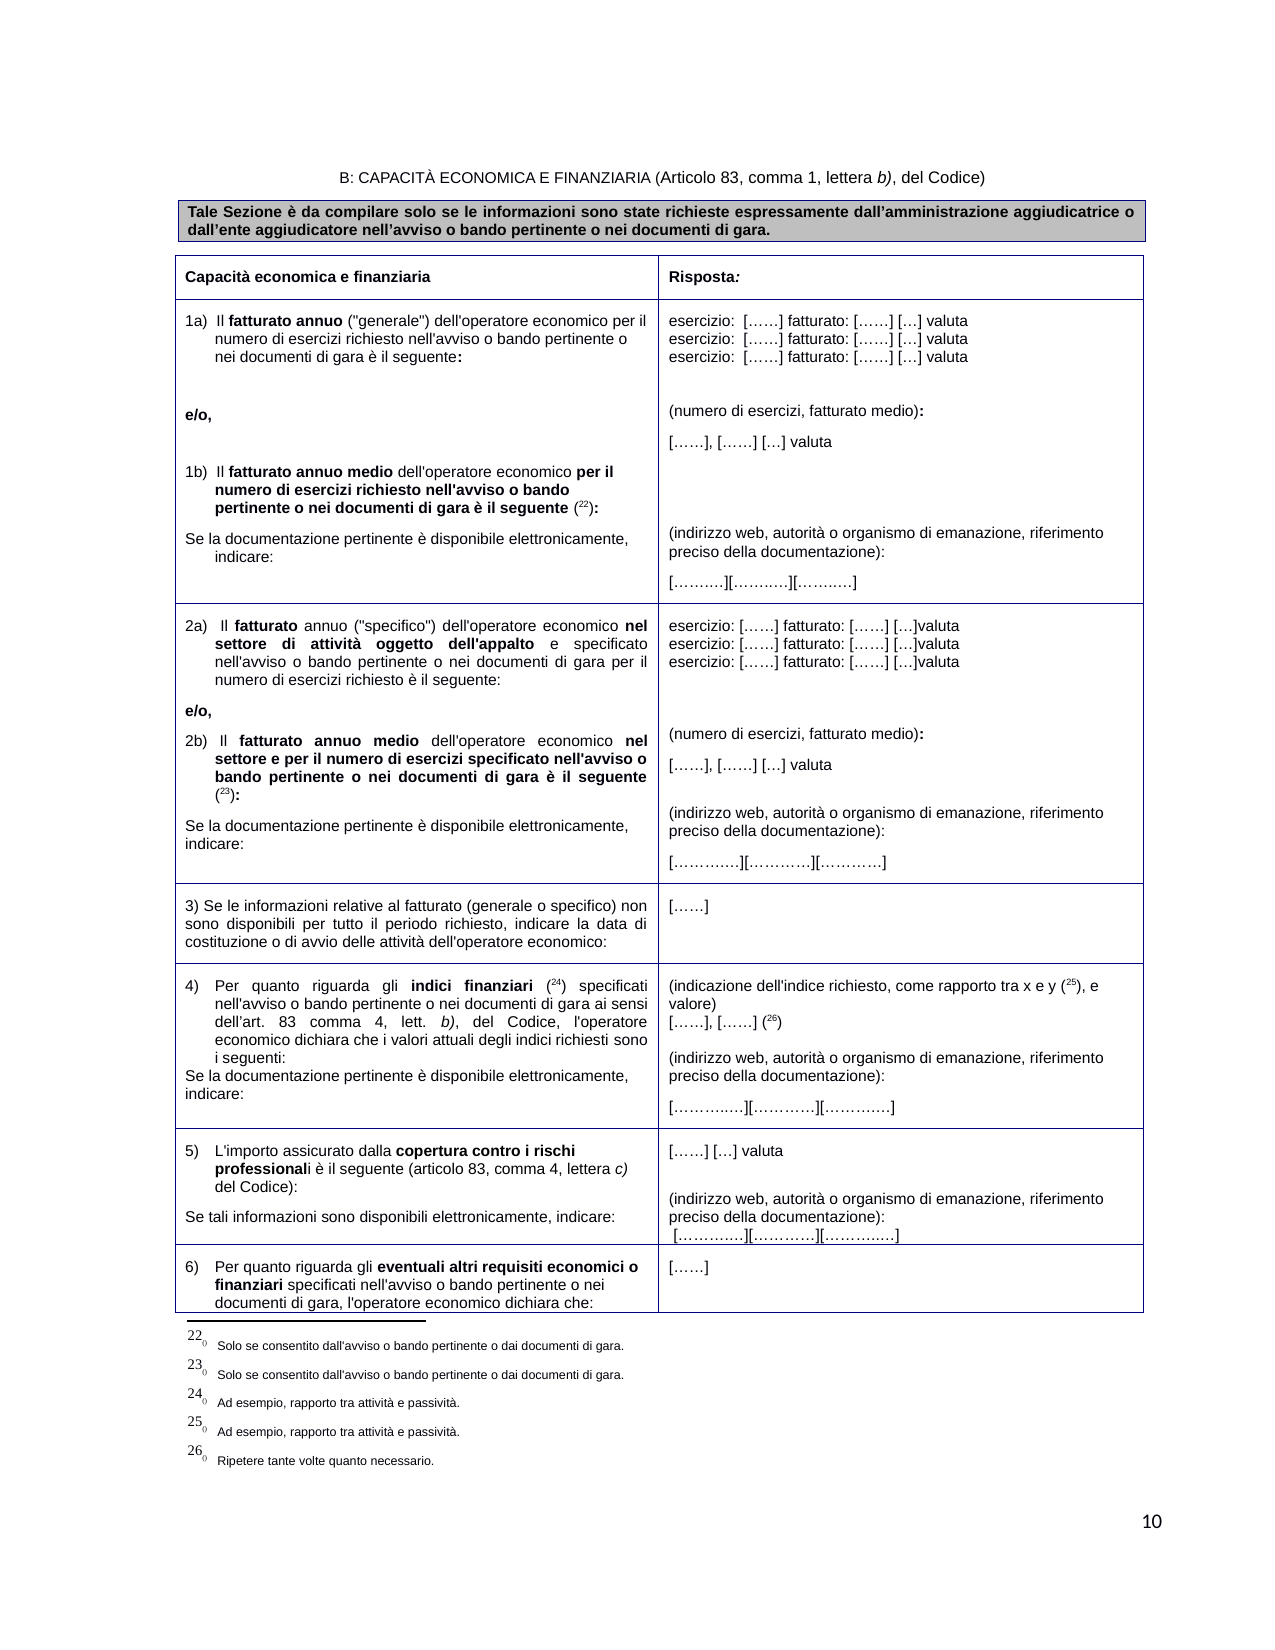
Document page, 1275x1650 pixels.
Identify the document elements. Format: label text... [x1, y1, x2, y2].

table_cell [……] […] valuta (indirizzo web, autorità o organismo di emanazione, riferimento preciso della documentazione): [……….…][…………][………..…] [659, 1129, 1143, 1244]
table_cell [……] [659, 1245, 1143, 1312]
text Tale Sezione è da compilare solo se le informazioni sono state richieste espressamente dall’amministrazione aggiudicatrice o dall’ente aggiudicatore nell’avviso o bando pertinente o nei documenti di gara. [179, 201, 1145, 241]
table_cell 2a) Il fatturato annuo ("specifico") dell'operatore economico nel settore di attività oggetto dell'appalto e specificato nell'avviso o bando pertinente o nei documenti di gara per il numero di esercizi richiesto è il seguente: e/o, 2b) Il fatturato annuo medio dell'operatore economico nel settore e per il numero di esercizi specificato nell'avviso o bando pertinente o nei documenti di gara è il seguente (): Se la documentazione pertinente è disponibile elettronicamente, indicare: [176, 604, 658, 883]
table_cell (indicazione dell'indice richiesto, come rapporto tra x e y (), e valore) [……], [……] () (indirizzo web, autorità o organismo di emanazione, riferimento preciso della documentazione): [………..…][…………][……….…] [659, 964, 1143, 1128]
table_cell 3) Se le informazioni relative al fatturato (generale o specifico) non sono disponibili per tutto il periodo richiesto, indicare la data di costituzione o di avvio delle attività dell'operatore economico: [176, 884, 658, 963]
title B: Capacità economica e finanziaria (Articolo 83, comma 1, lettera b), del Codice) [187, 168, 1137, 187]
table_header Capacità economica e finanziaria [176, 256, 658, 298]
table_cell L'importo assicurato dalla copertura contro i rischi professionali è il seguente (articolo 83, comma 4, lettera c) del Codice): Se tali informazioni sono disponibili elettronicamente, indicare: [176, 1129, 658, 1244]
table_cell Per quanto riguarda gli indici finanziari () specificati nell'avviso o bando pertinente o nei documenti di gara ai sensi dell’art. 83 comma 4, lett. b), del Codice, l'operatore economico dichiara che i valori attuali degli indici richiesti sono i seguenti: Se la documentazione pertinente è disponibile elettronicamente, indicare: [176, 964, 658, 1128]
table_cell Per quanto riguarda gli eventuali altri requisiti economici o finanziari specificati nell'avviso o bando pertinente o nei documenti di gara, l'operatore economico dichiara che: [176, 1245, 658, 1312]
table_header Risposta: [659, 256, 1143, 298]
table_cell esercizio: [……] fatturato: [……] […] valuta esercizio: [……] fatturato: [……] […] valuta esercizio: [……] fatturato: [……] […] valuta (numero di esercizi, fatturato medio): [……], [……] […] valuta (indirizzo web, autorità o organismo di emanazione, riferimento preciso della documentazione): […….…][……..…][……..…] [659, 300, 1143, 603]
table_cell [……] [659, 884, 1143, 963]
table_cell 1a) Il fatturato annuo ("generale") dell'operatore economico per il numero di esercizi richiesto nell'avviso o bando pertinente o nei documenti di gara è il seguente: e/o, 1b) Il fatturato annuo medio dell'operatore economico per il numero di esercizi richiesto nell'avviso o bando pertinente o nei documenti di gara è il seguente (): Se la documentazione pertinente è disponibile elettronicamente, indicare: [176, 300, 658, 603]
table_cell esercizio: [……] fatturato: [……] […]valuta esercizio: [……] fatturato: [……] […]valuta esercizio: [……] fatturato: [……] […]valuta (numero di esercizi, fatturato medio): [……], [……] […] valuta (indirizzo web, autorità o organismo di emanazione, riferimento preciso della documentazione): [……….…][…………][…………] [659, 604, 1143, 883]
